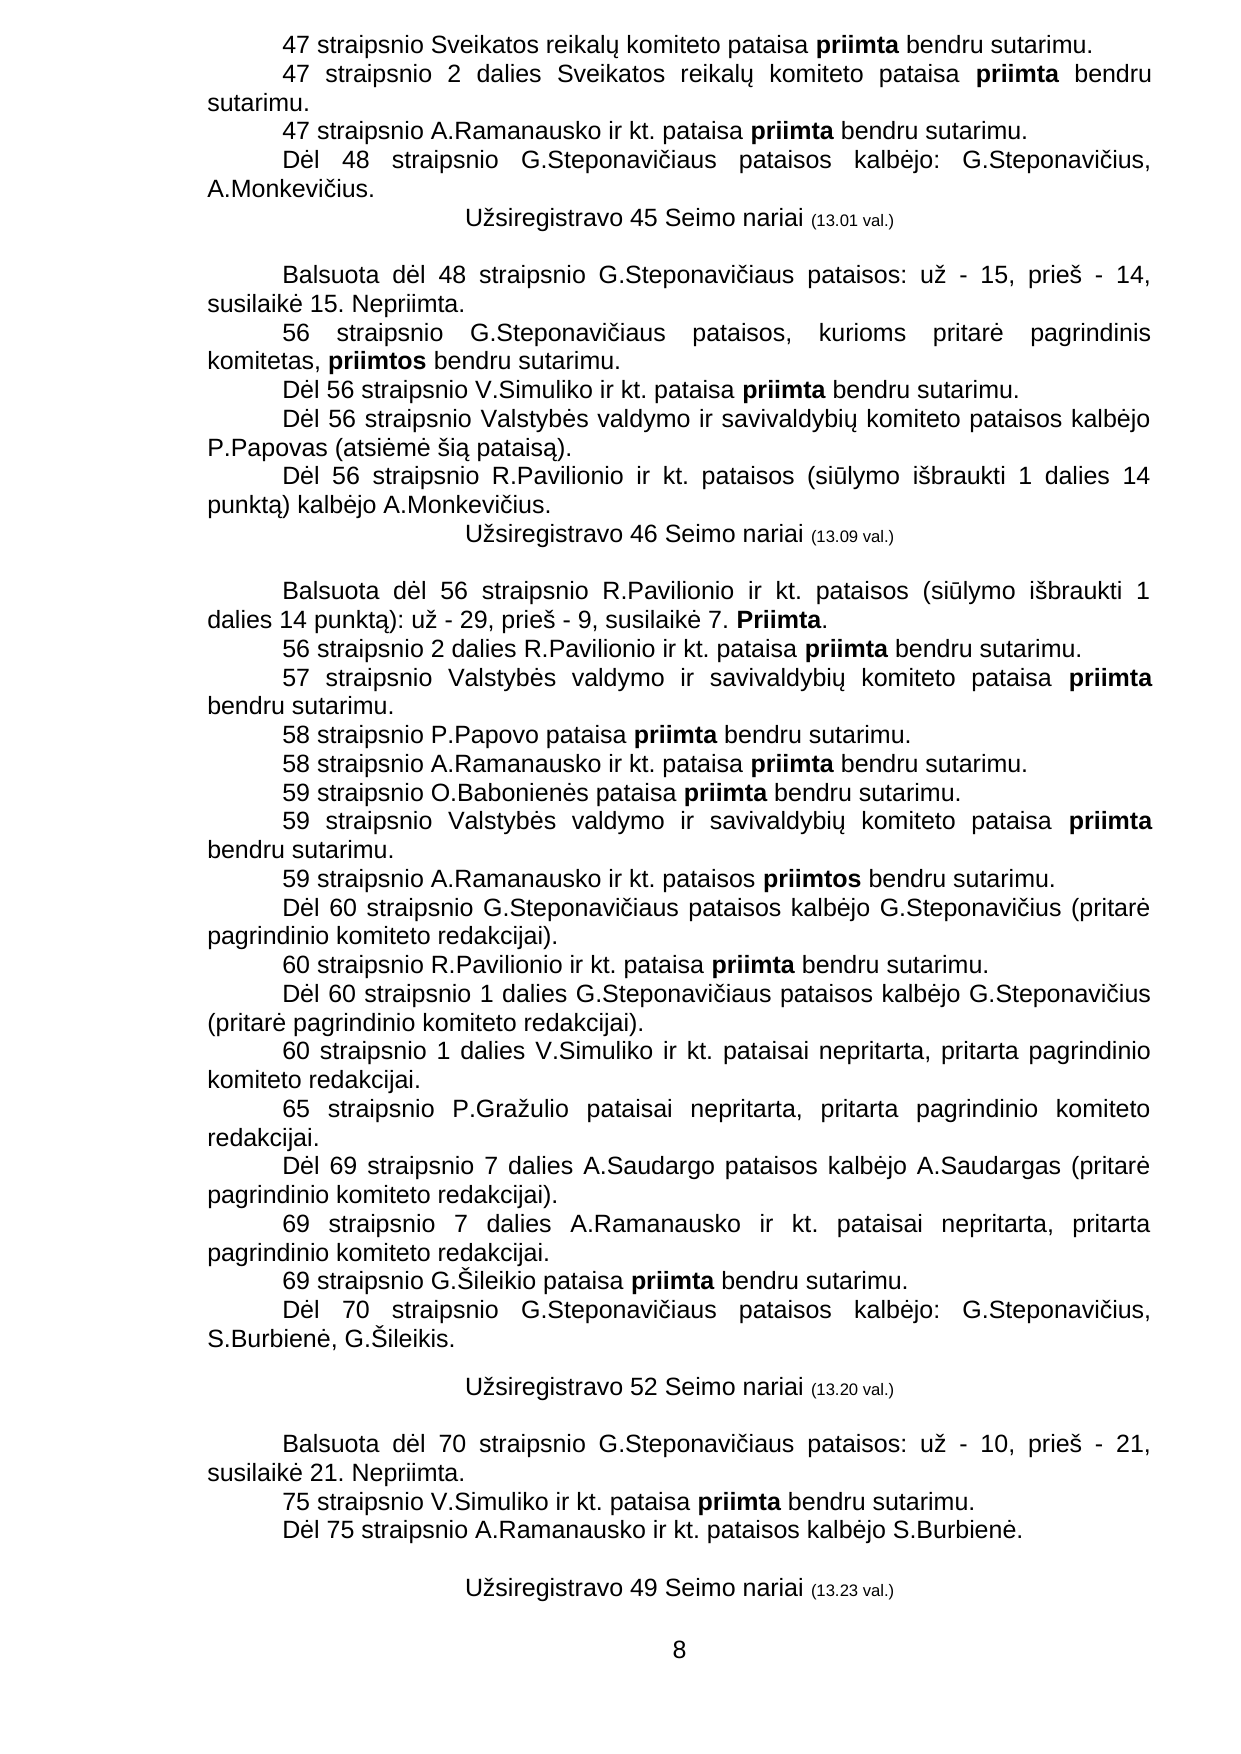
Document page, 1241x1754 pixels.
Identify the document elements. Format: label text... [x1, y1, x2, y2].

text 57 straipsnio Valstybės valdymo ir savivaldybių komiteto pataisa priimta bendru sutarimu. [207, 662, 1152, 720]
text Dėl 56 straipsnio V.Simuliko ir kt. pataisa priimta bendru sutarimu. [207, 375, 1152, 404]
text 59 straipsnio A.Ramanausko ir kt. pataisos priimtos bendru sutarimu. [207, 864, 1152, 892]
text 56 straipsnio G.Steponavičiaus pataisos, kurioms pritarė pagrindinis komitetas, priimtos bendru sutarimu. [207, 317, 1152, 375]
text 59 straipsnio Valstybės valdymo ir savivaldybių komiteto pataisa priimta bendru sutarimu. [207, 806, 1152, 864]
text Dėl 75 straipsnio A.Ramanausko ir kt. pataisos kalbėjo S.Burbienė. [207, 1515, 1152, 1544]
text 58 straipsnio A.Ramanausko ir kt. pataisa priimta bendru sutarimu. [207, 749, 1152, 777]
text Dėl 56 straipsnio R.Pavilionio ir kt. pataisos (siūlymo išbraukti 1 dalies 14 punktą) kalbėjo A.Monkevičius. [207, 461, 1152, 519]
text Dėl 60 straipsnio G.Steponavičiaus pataisos kalbėjo G.Steponavičius (pritarė pagrindinio komiteto redakcijai). [207, 892, 1152, 950]
text Dėl 69 straipsnio 7 dalies A.Saudargo pataisos kalbėjo A.Saudargas (pritarė pagrindinio komiteto redakcijai). [207, 1151, 1152, 1209]
text 69 straipsnio 7 dalies A.Ramanausko ir kt. pataisai nepritarta, pritarta pagrindinio komiteto redakcijai. [207, 1209, 1152, 1266]
text 56 straipsnio 2 dalies R.Pavilionio ir kt. pataisa priimta bendru sutarimu. [207, 634, 1152, 662]
text 58 straipsnio P.Papovo pataisa priimta bendru sutarimu. [207, 720, 1152, 749]
text Užsiregistravo 49 Seimo nariai (13.23 val.) [207, 1573, 1152, 1602]
text Balsuota dėl 70 straipsnio G.Steponavičiaus pataisos: už - 10, prieš - 21, susilaikė 21. Nepriimta. [207, 1429, 1152, 1487]
text Užsiregistravo 52 Seimo nariai (13.20 val.) [207, 1372, 1152, 1400]
text Dėl 70 straipsnio G.Steponavičiaus pataisos kalbėjo: G.Steponavičius, S.Burbienė, G.Šileikis. [207, 1295, 1152, 1352]
text 47 straipsnio 2 dalies Sveikatos reikalų komiteto pataisa priimta bendru sutarimu. [207, 59, 1152, 116]
text 75 straipsnio V.Simuliko ir kt. pataisa priimta bendru sutarimu. [207, 1487, 1152, 1515]
text Užsiregistravo 46 Seimo nariai (13.09 val.) [207, 519, 1152, 547]
text 47 straipsnio Sveikatos reikalų komiteto pataisa priimta bendru sutarimu. [207, 30, 1152, 59]
text Balsuota dėl 56 straipsnio R.Pavilionio ir kt. pataisos (siūlymo išbraukti 1 dalies 14 punktą): už - 29, prieš - 9, susilaikė 7. Priimta. [207, 576, 1152, 634]
text 60 straipsnio R.Pavilionio ir kt. pataisa priimta bendru sutarimu. [207, 950, 1152, 979]
text Dėl 48 straipsnio G.Steponavičiaus pataisos kalbėjo: G.Steponavičius, A.Monkevičius. [207, 145, 1152, 202]
text Dėl 56 straipsnio Valstybės valdymo ir savivaldybių komiteto pataisos kalbėjo P.Papovas (atsiėmė šią pataisą). [207, 404, 1152, 461]
text 65 straipsnio P.Gražulio pataisai nepritarta, pritarta pagrindinio komiteto redakcijai. [207, 1094, 1152, 1151]
text Užsiregistravo 45 Seimo nariai (13.01 val.) [207, 202, 1152, 231]
text 59 straipsnio O.Babonienės pataisa priimta bendru sutarimu. [207, 777, 1152, 806]
text 47 straipsnio A.Ramanausko ir kt. pataisa priimta bendru sutarimu. [207, 116, 1152, 145]
text 60 straipsnio 1 dalies V.Simuliko ir kt. pataisai nepritarta, pritarta pagrindinio komiteto redakcijai. [207, 1036, 1152, 1094]
text 69 straipsnio G.Šileikio pataisa priimta bendru sutarimu. [207, 1266, 1152, 1295]
text Balsuota dėl 48 straipsnio G.Steponavičiaus pataisos: už - 15, prieš - 14, susilaikė 15. Nepriimta. [207, 260, 1152, 317]
text Dėl 60 straipsnio 1 dalies G.Steponavičiaus pataisos kalbėjo G.Steponavičius (pritarė pagrindinio komiteto redakcijai). [207, 979, 1152, 1036]
